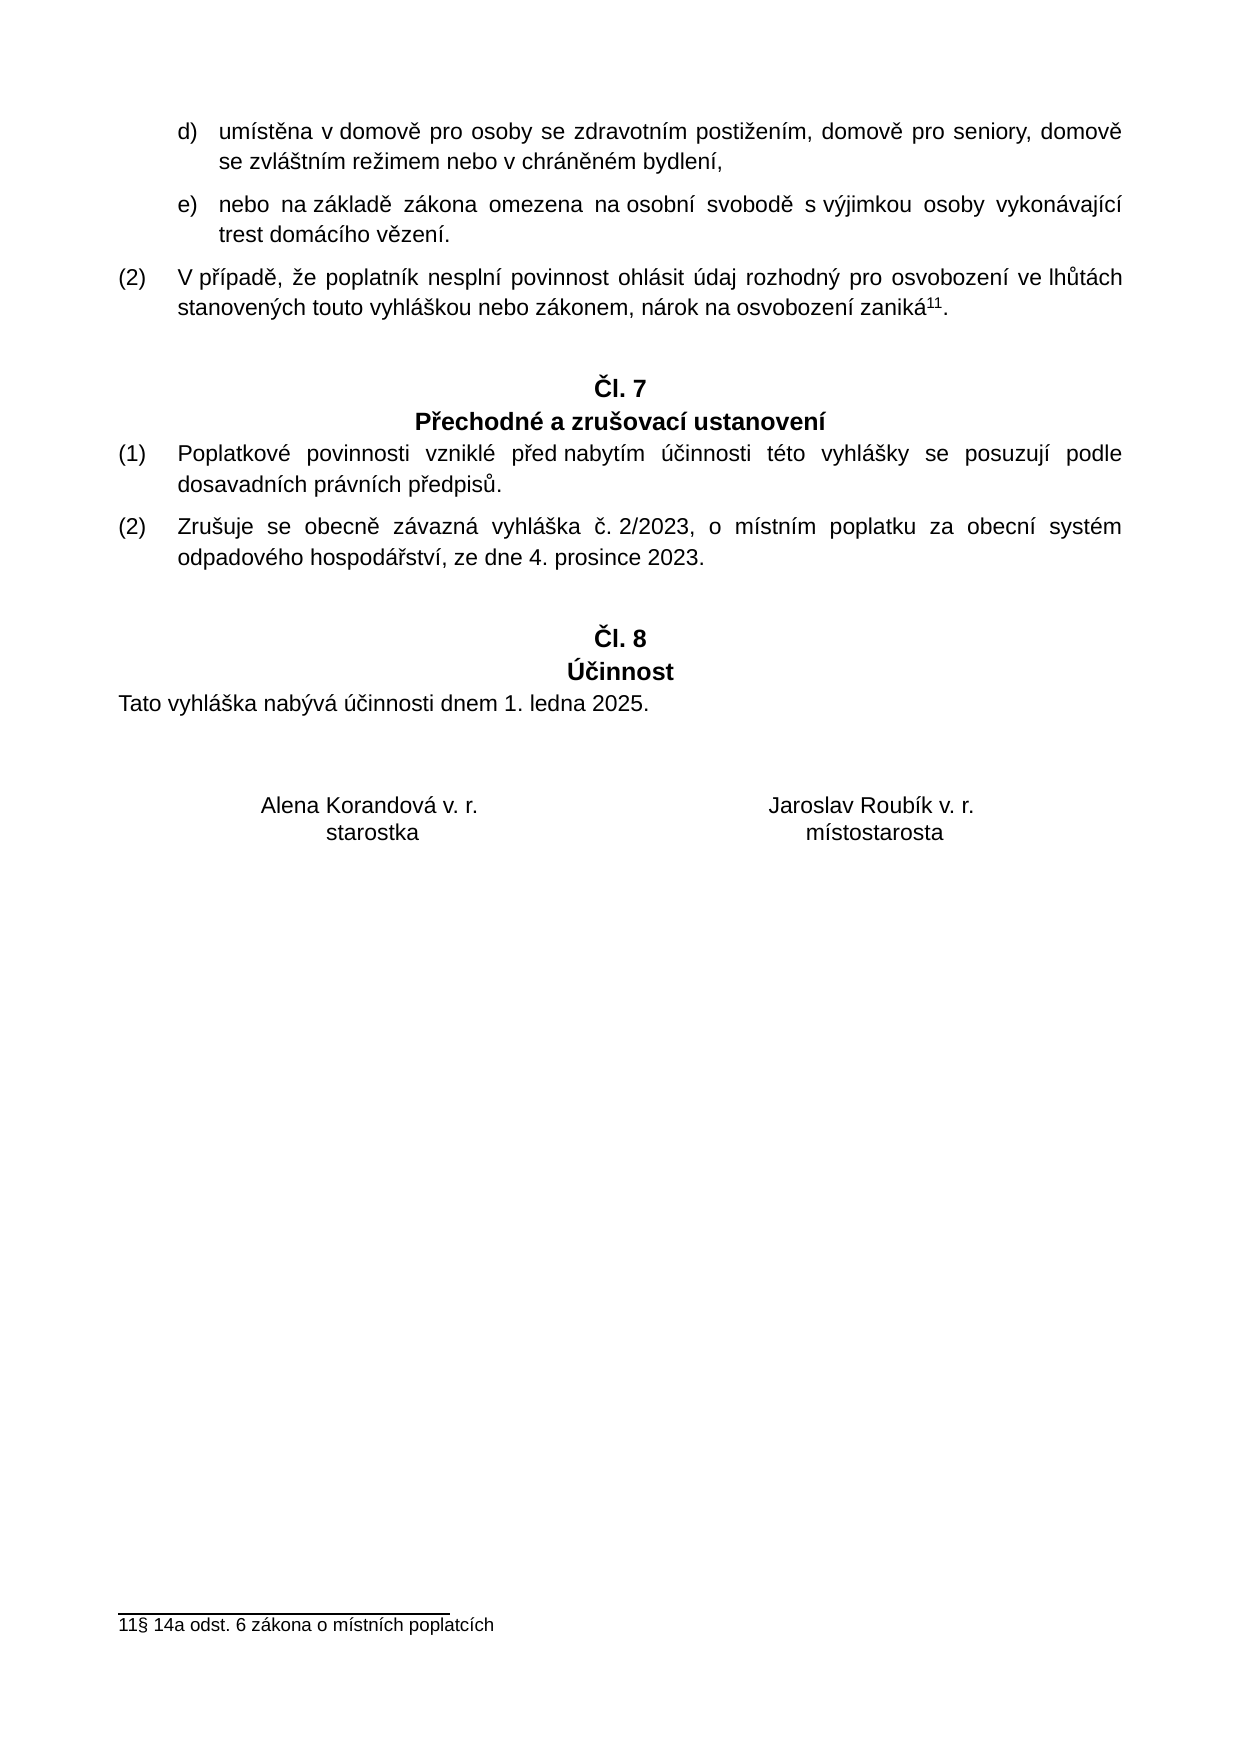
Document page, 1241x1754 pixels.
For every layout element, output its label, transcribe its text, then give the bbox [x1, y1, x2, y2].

list Zrušuje se obecně závazná vyhláška č. 2/2023, o místním poplatku za obecní systém odpadového hospodářství, ze dne 4. prosince 2023. [118, 513, 1122, 570]
table_cell [118, 851, 620, 969]
list umístěna v domově pro osoby se zdravotním postižením, domově pro seniory, domově se zvláštním režimem nebo v chráněném bydlení, [177, 118, 1122, 175]
table_cell [620, 851, 1122, 969]
list § 14a odst. 6 zákona o místních poplatcích [118, 1614, 1122, 1635]
subtitle Čl. 7 Přechodné a zrušovací ustanovení [118, 374, 1122, 436]
subtitle Čl. 8 Účinnost [118, 624, 1122, 686]
list Poplatkové povinnosti vzniklé před nabytím účinnosti této vyhlášky se posuzují podle dosavadních právních předpisů. [118, 440, 1122, 497]
list V případě, že poplatník nesplní povinnost ohlásit údaj rozhodný pro osvobození ve lhůtách stanovených touto vyhláškou nebo zákonem, nárok na osvobození zaniká. [118, 264, 1122, 321]
list nebo na základě zákona omezena na osobní svobodě s výjimkou osoby vykonávající trest domácího vězení. [177, 191, 1122, 248]
text Tato vyhláška nabývá účinnosti dnem 1. ledna 2025. [118, 690, 1122, 716]
table_header Alena Korandová v. r. starostka [118, 733, 620, 851]
table_header Jaroslav Roubík v. r. místostarosta [620, 733, 1122, 851]
